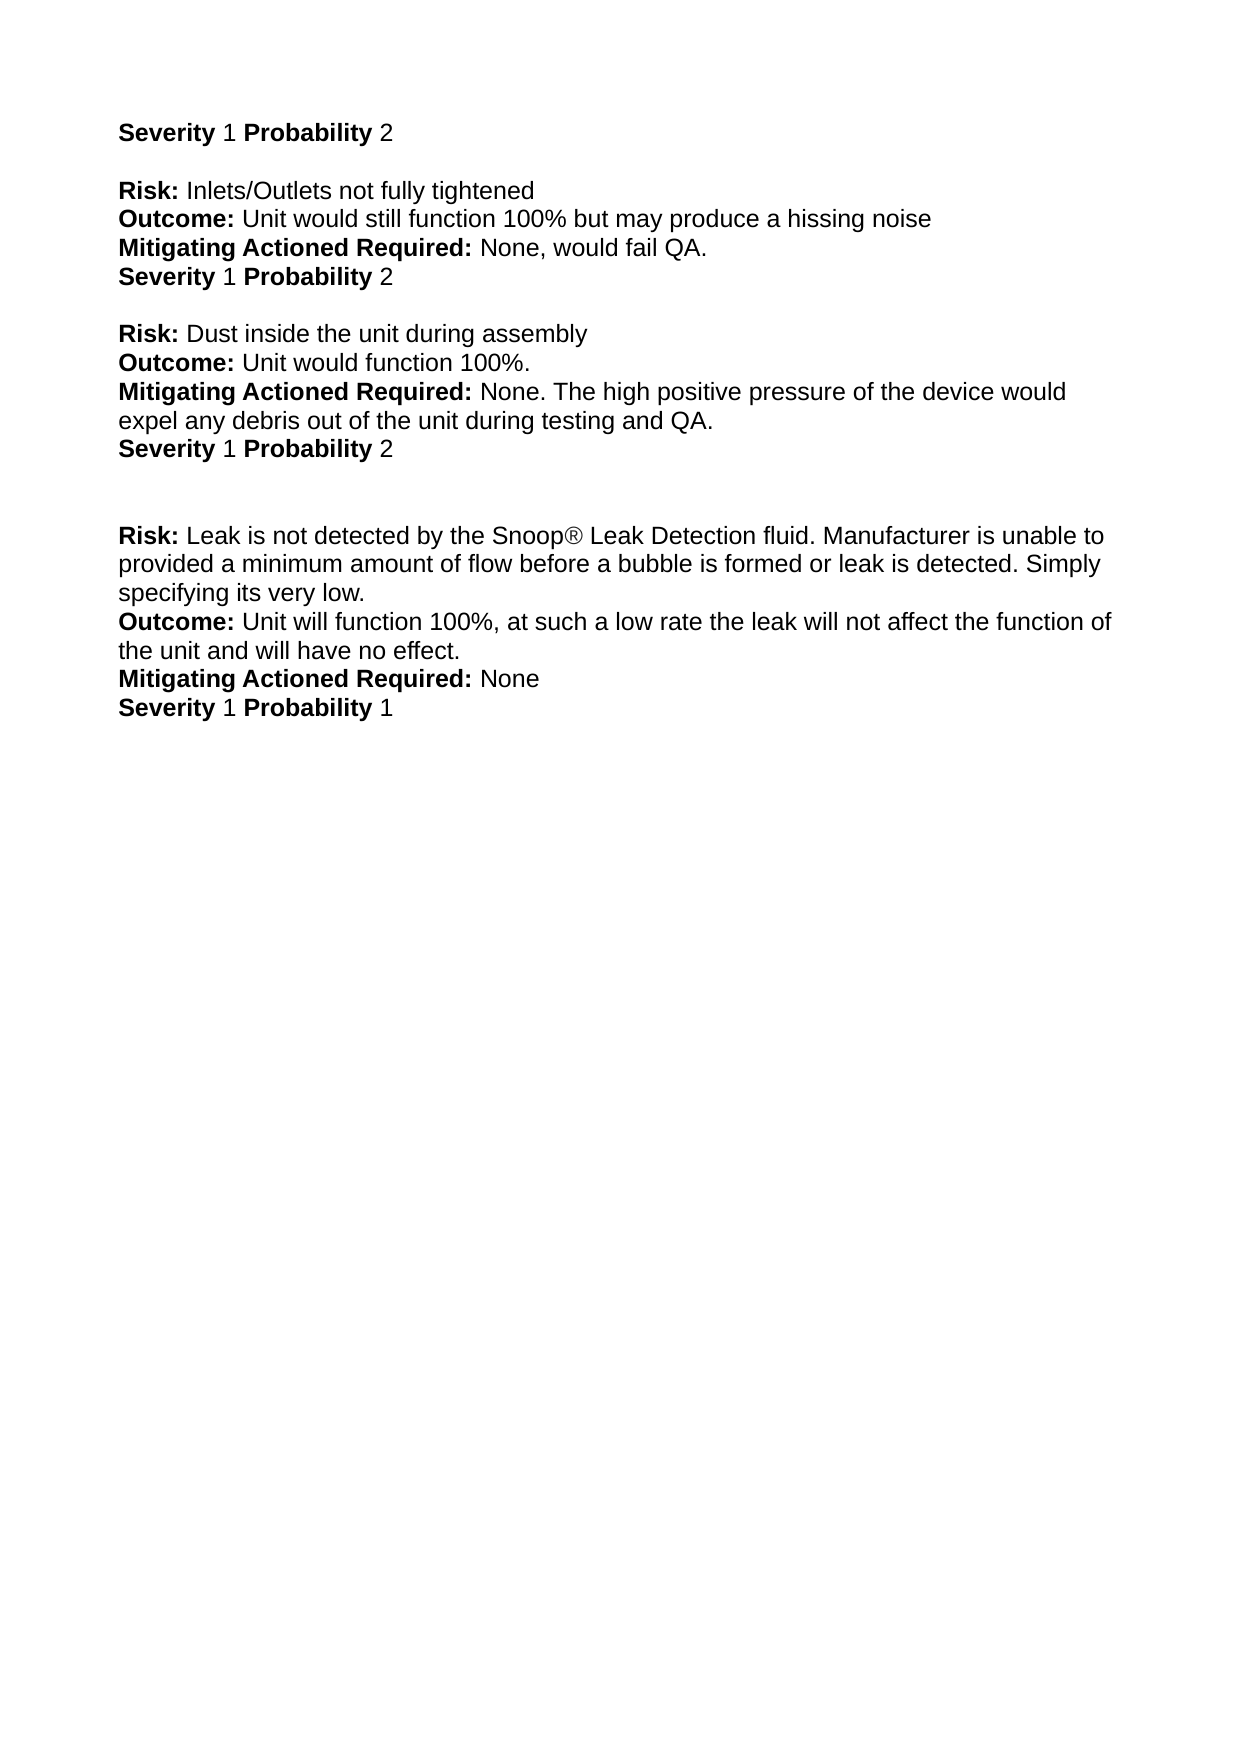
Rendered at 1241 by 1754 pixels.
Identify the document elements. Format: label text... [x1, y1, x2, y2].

text Severity 1 Probability 2 [118, 434, 1122, 463]
text Mitigating Actioned Required: None, would fail QA. [118, 233, 1122, 262]
text Mitigating Actioned Required: None [118, 664, 1122, 693]
text Severity 1 Probability 2 [118, 118, 1122, 147]
text Severity 1 Probability 1 [118, 693, 1122, 722]
text Outcome: Unit will function 100%, at such a low rate the leak will not affect the function of the unit and will have no effect. [118, 607, 1122, 664]
text Outcome: Unit would function 100%. [118, 348, 1122, 377]
text Severity 1 Probability 2 [118, 262, 1122, 291]
text Outcome: Unit would still function 100% but may produce a hissing noise [118, 204, 1122, 233]
text Risk: Leak is not detected by the Snoop® Leak Detection fluid. Manufacturer is unable to provided a minimum amount of flow before a bubble is formed or leak is detected. Simply specifying its very low. [118, 521, 1122, 607]
text Risk: Dust inside the unit during assembly [118, 319, 1122, 348]
text Risk: Inlets/Outlets not fully tightened [118, 176, 1122, 204]
text Mitigating Actioned Required: None. The high positive pressure of the device would expel any debris out of the unit during testing and QA. [118, 377, 1122, 434]
